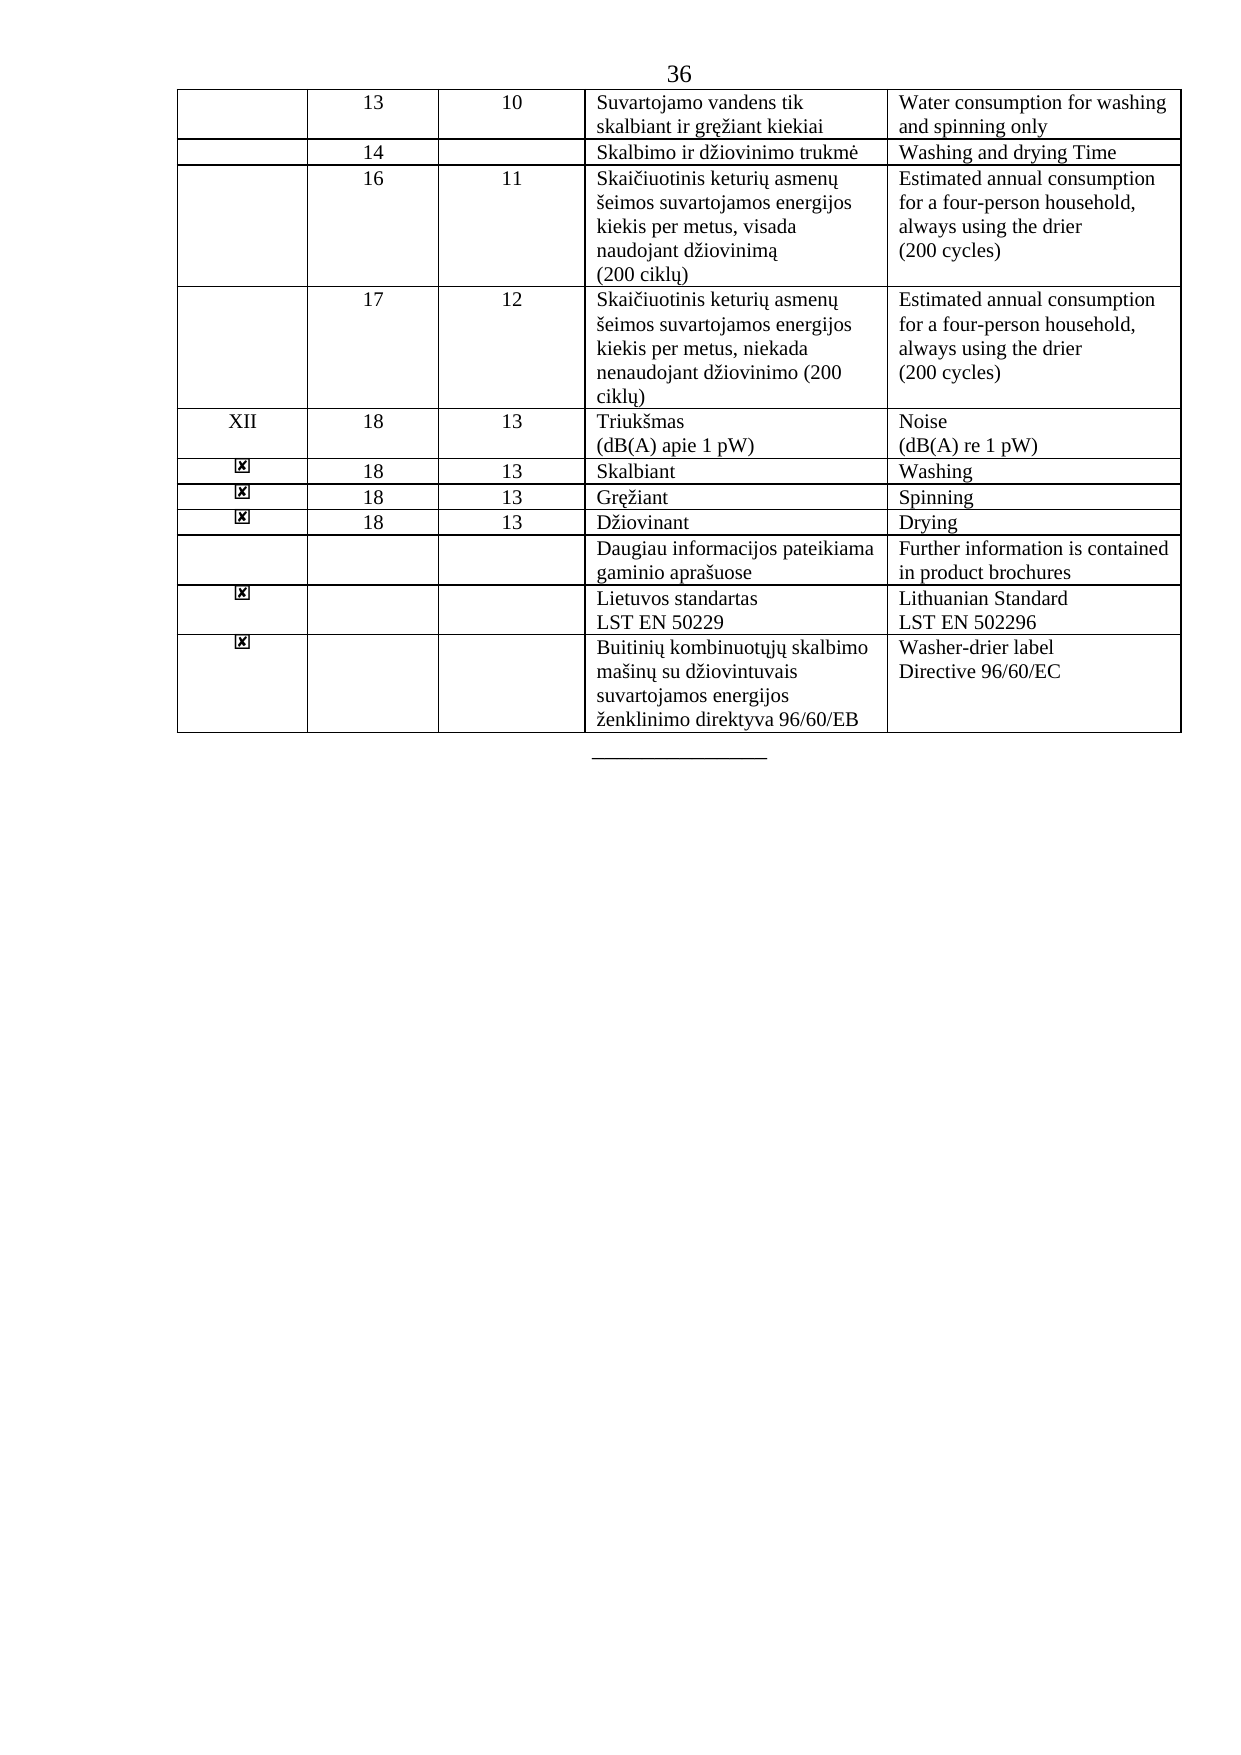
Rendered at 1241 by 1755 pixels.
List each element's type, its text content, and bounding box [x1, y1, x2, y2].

table_cell 13 [439, 459, 584, 483]
table_cell Lithuanian Standard LST EN 502296 [888, 586, 1180, 634]
table_cell  [178, 510, 307, 534]
table_cell 18 [308, 459, 438, 483]
table_cell Lietuvos standartas LST EN 50229 [586, 586, 887, 634]
table_cell Skaičiuotinis keturių asmenų šeimos suvartojamos energijos kiekis per metus, niekada nenaudojant džiovinimo (200 ciklų) [586, 287, 887, 408]
table_cell Skaičiuotinis keturių asmenų šeimos suvartojamos energijos kiekis per metus, visada naudojant džiovinimą (200 ciklų) [586, 166, 887, 286]
table_cell 13 [308, 90, 438, 138]
table_cell Washer-drier label Directive 96/60/EC [888, 635, 1180, 731]
table_cell Buitinių kombinuotųjų skalbimo mašinų su džiovintuvais suvartojamos energijos ženklinimo direktyva 96/60/EB [586, 635, 887, 731]
table_cell [178, 140, 307, 164]
table_cell [308, 536, 438, 584]
table_cell Spinning [888, 485, 1180, 509]
table_cell [178, 287, 307, 408]
table_cell 13 [439, 485, 584, 509]
table_cell [308, 635, 438, 731]
table_cell [178, 166, 307, 286]
table_cell [178, 90, 307, 138]
table_cell [308, 586, 438, 634]
table_cell 16 [308, 166, 438, 286]
table_cell 13 [439, 409, 584, 457]
table_cell Estimated annual consumption for a four-person household, always using the drier (200 cycles) [888, 287, 1180, 408]
table_cell 18 [308, 409, 438, 457]
table_cell 10 [439, 90, 584, 138]
table_cell Estimated annual consumption for a four-person household, always using the drier (200 cycles) [888, 166, 1180, 286]
table_cell Suvartojamo vandens tik skalbiant ir gręžiant kiekiai [586, 90, 887, 138]
table_cell Washing and drying Time [888, 140, 1180, 164]
table_cell Noise (dB(A) re 1 pW) [888, 409, 1180, 457]
table_cell Gręžiant [586, 485, 887, 509]
table_cell [439, 140, 584, 164]
table_cell  [178, 485, 307, 509]
table_cell Further information is contained in product brochures [888, 536, 1180, 584]
table_cell Drying [888, 510, 1180, 534]
table_cell Washing [888, 459, 1180, 483]
table_cell Triukšmas (dB(A) apie 1 pW) [586, 409, 887, 457]
table_cell [439, 536, 584, 584]
table_cell 17 [308, 287, 438, 408]
table_cell [439, 586, 584, 634]
table_cell  [178, 459, 307, 483]
table_cell 18 [308, 485, 438, 509]
table_cell 14 [308, 140, 438, 164]
table_cell [439, 635, 584, 731]
table_cell 18 [308, 510, 438, 534]
text ______________ [177, 733, 1181, 762]
table_cell Skalbiant [586, 459, 887, 483]
table_cell Džiovinant [586, 510, 887, 534]
table_cell [178, 536, 307, 584]
table_cell 13 [439, 510, 584, 534]
table_cell Skalbimo ir džiovinimo trukmė [586, 140, 887, 164]
table_cell  [178, 635, 307, 731]
table_cell Water consumption for washing and spinning only [888, 90, 1180, 138]
table_cell 11 [439, 166, 584, 286]
table_cell Daugiau informacijos pateikiama gaminio aprašuose [586, 536, 887, 584]
table_cell 12 [439, 287, 584, 408]
table_cell  [178, 586, 307, 634]
table_cell XII [178, 409, 307, 457]
